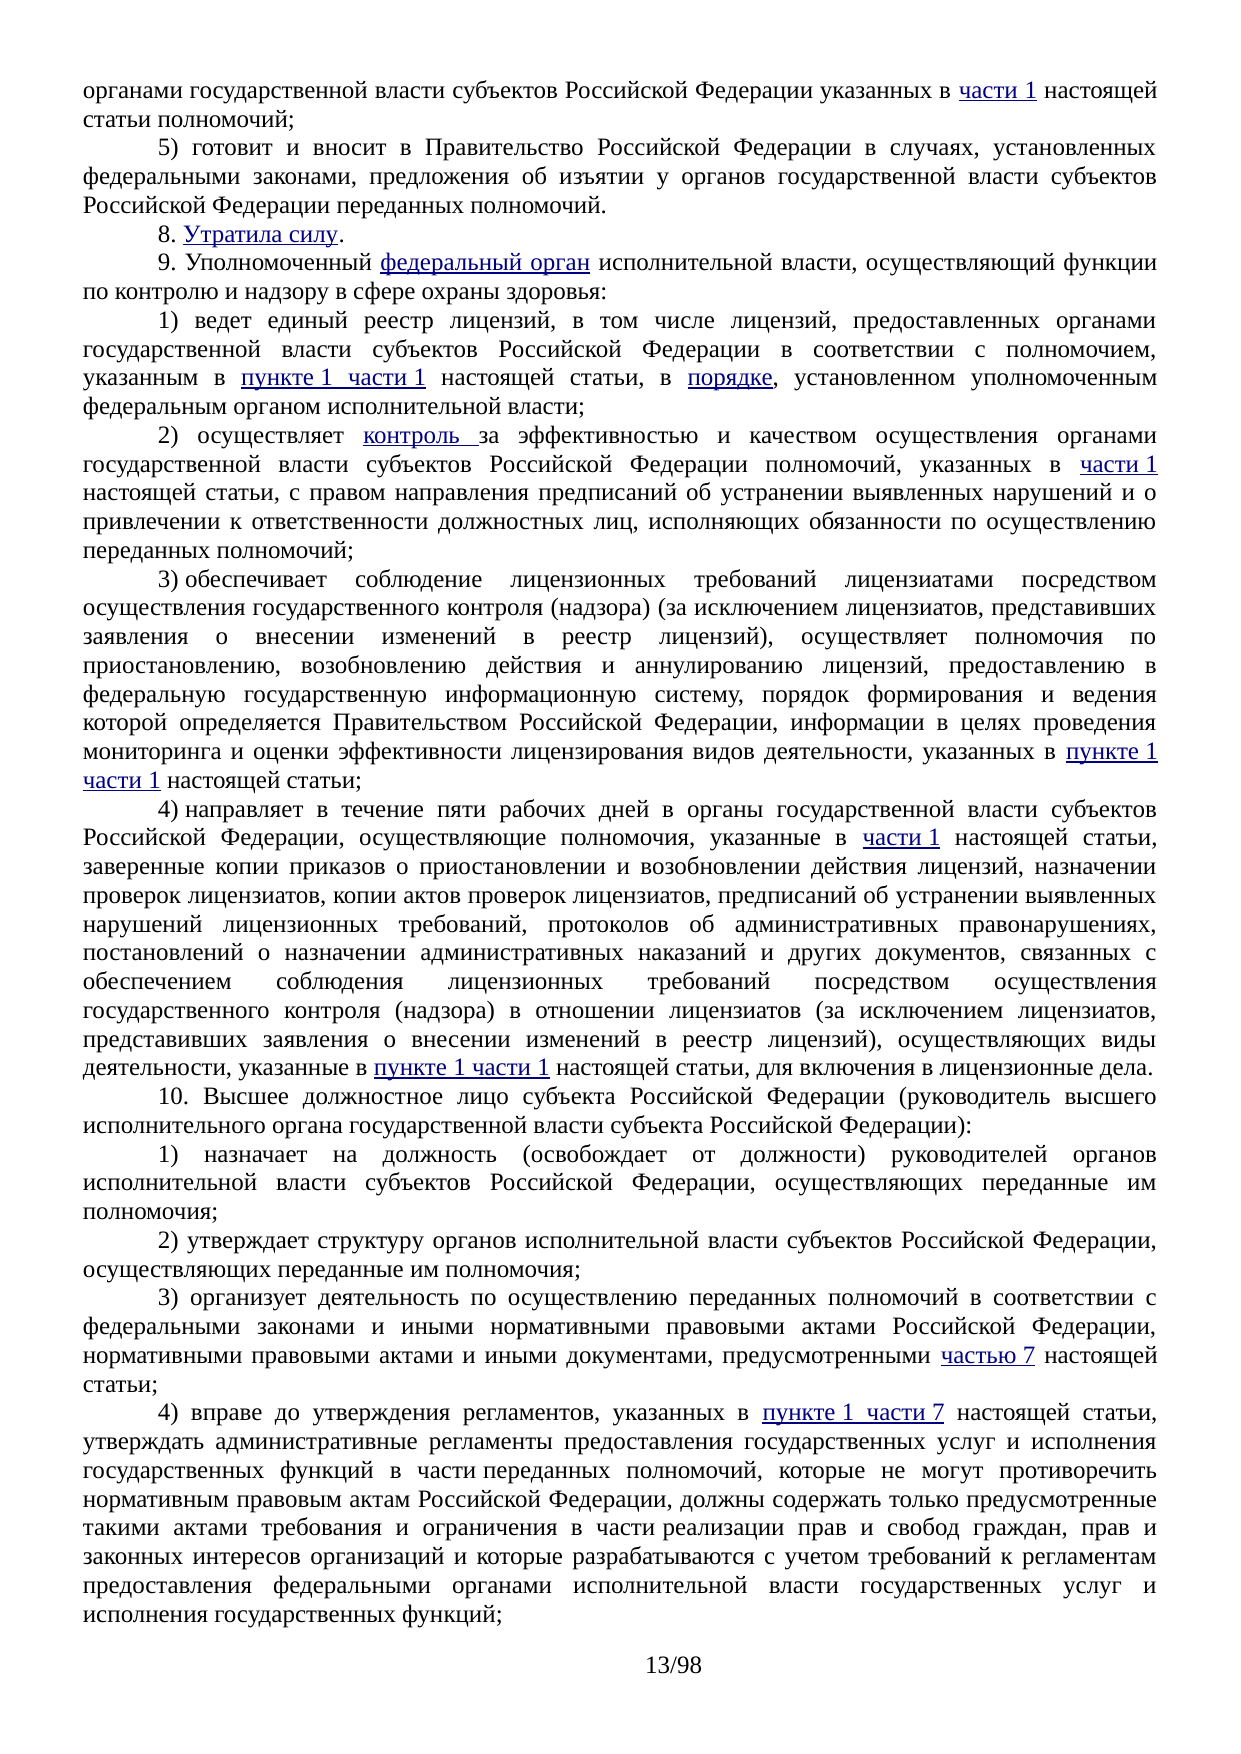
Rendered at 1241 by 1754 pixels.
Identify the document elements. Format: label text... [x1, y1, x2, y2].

text 8. Утратила силу. [83, 219, 1157, 247]
text 3) обеспечивает соблюдение лицензионных требований лицензиатами посредством осуществления государственного контроля (надзора) (за исключением лицензиатов, представивших заявления о внесении изменений в реестр лицензий), осуществляет полномочия по приостановлению, возобновлению действия и аннулированию лицензий, предоставлению в федеральную государственную информационную систему, порядок формирования и ведения которой определяется Правительством Российской Федерации, информации в целях проведения мониторинга и оценки эффективности лицензирования видов деятельности, указанных в пункте 1 части 1 настоящей статьи; [83, 564, 1157, 794]
text 10. Высшее должностное лицо субъекта Российской Федерации (руководитель высшего исполнительного органа государственной власти субъекта Российской Федерации): [83, 1081, 1157, 1139]
text 4) вправе до утверждения регламентов, указанных в пункте 1 части 7 настоящей статьи, утверждать административные регламенты предоставления государственных услуг и исполнения государственных функций в части переданных полномочий, которые не могут противоречить нормативным правовым актам Российской Федерации, должны содержать только предусмотренные такими актами требования и ограничения в части реализации прав и свобод граждан, прав и законных интересов организаций и которые разрабатываются с учетом требований к регламентам предоставления федеральными органами исполнительной власти государственных услуг и исполнения государственных функций; [83, 1397, 1157, 1627]
text органами государственной власти субъектов Российской Федерации указанных в части 1 настоящей статьи полномочий; [83, 75, 1157, 132]
text 9. Уполномоченный федеральный орган исполнительной власти, осуществляющий функции по контролю и надзору в сфере охраны здоровья: [83, 247, 1157, 305]
text 3) организует деятельность по осуществлению переданных полномочий в соответствии с федеральными законами и иными нормативными правовыми актами Российской Федерации, нормативными правовыми актами и иными документами, предусмотренными частью 7 настоящей статьи; [83, 1282, 1157, 1397]
text 1) ведет единый реестр лицензий, в том числе лицензий, предоставленных органами государственной власти субъектов Российской Федерации в соответствии с полномочием, указанным в пункте 1 части 1 настоящей статьи, в порядке, установленном уполномоченным федеральным органом исполнительной власти; [83, 305, 1157, 420]
text 1) назначает на должность (освобождает от должности) руководителей органов исполнительной власти субъектов Российской Федерации, осуществляющих переданные им полномочия; [83, 1139, 1157, 1225]
text 5) готовит и вносит в Правительство Российской Федерации в случаях, установленных федеральными законами, предложения об изъятии у органов государственной власти субъектов Российской Федерации переданных полномочий. [83, 132, 1157, 219]
text 4) направляет в течение пяти рабочих дней в органы государственной власти субъектов Российской Федерации, осуществляющие полномочия, указанные в части 1 настоящей статьи, заверенные копии приказов о приостановлении и возобновлении действия лицензий, назначении проверок лицензиатов, копии актов проверок лицензиатов, предписаний об устранении выявленных нарушений лицензионных требований, протоколов об административных правонарушениях, постановлений о назначении административных наказаний и других документов, связанных с обеспечением соблюдения лицензионных требований посредством осуществления государственного контроля (надзора) в отношении лицензиатов (за исключением лицензиатов, представивших заявления о внесении изменений в реестр лицензий), осуществляющих виды деятельности, указанные в пункте 1 части 1 настоящей статьи, для включения в лицензионные дела. [83, 794, 1157, 1081]
text 2) осуществляет контроль за эффективностью и качеством осуществления органами государственной власти субъектов Российской Федерации полномочий, указанных в части 1 настоящей статьи, с правом направления предписаний об устранении выявленных нарушений и о привлечении к ответственности должностных лиц, исполняющих обязанности по осуществлению переданных полномочий; [83, 420, 1157, 564]
text 2) утверждает структуру органов исполнительной власти субъектов Российской Федерации, осуществляющих переданные им полномочия; [83, 1225, 1157, 1282]
